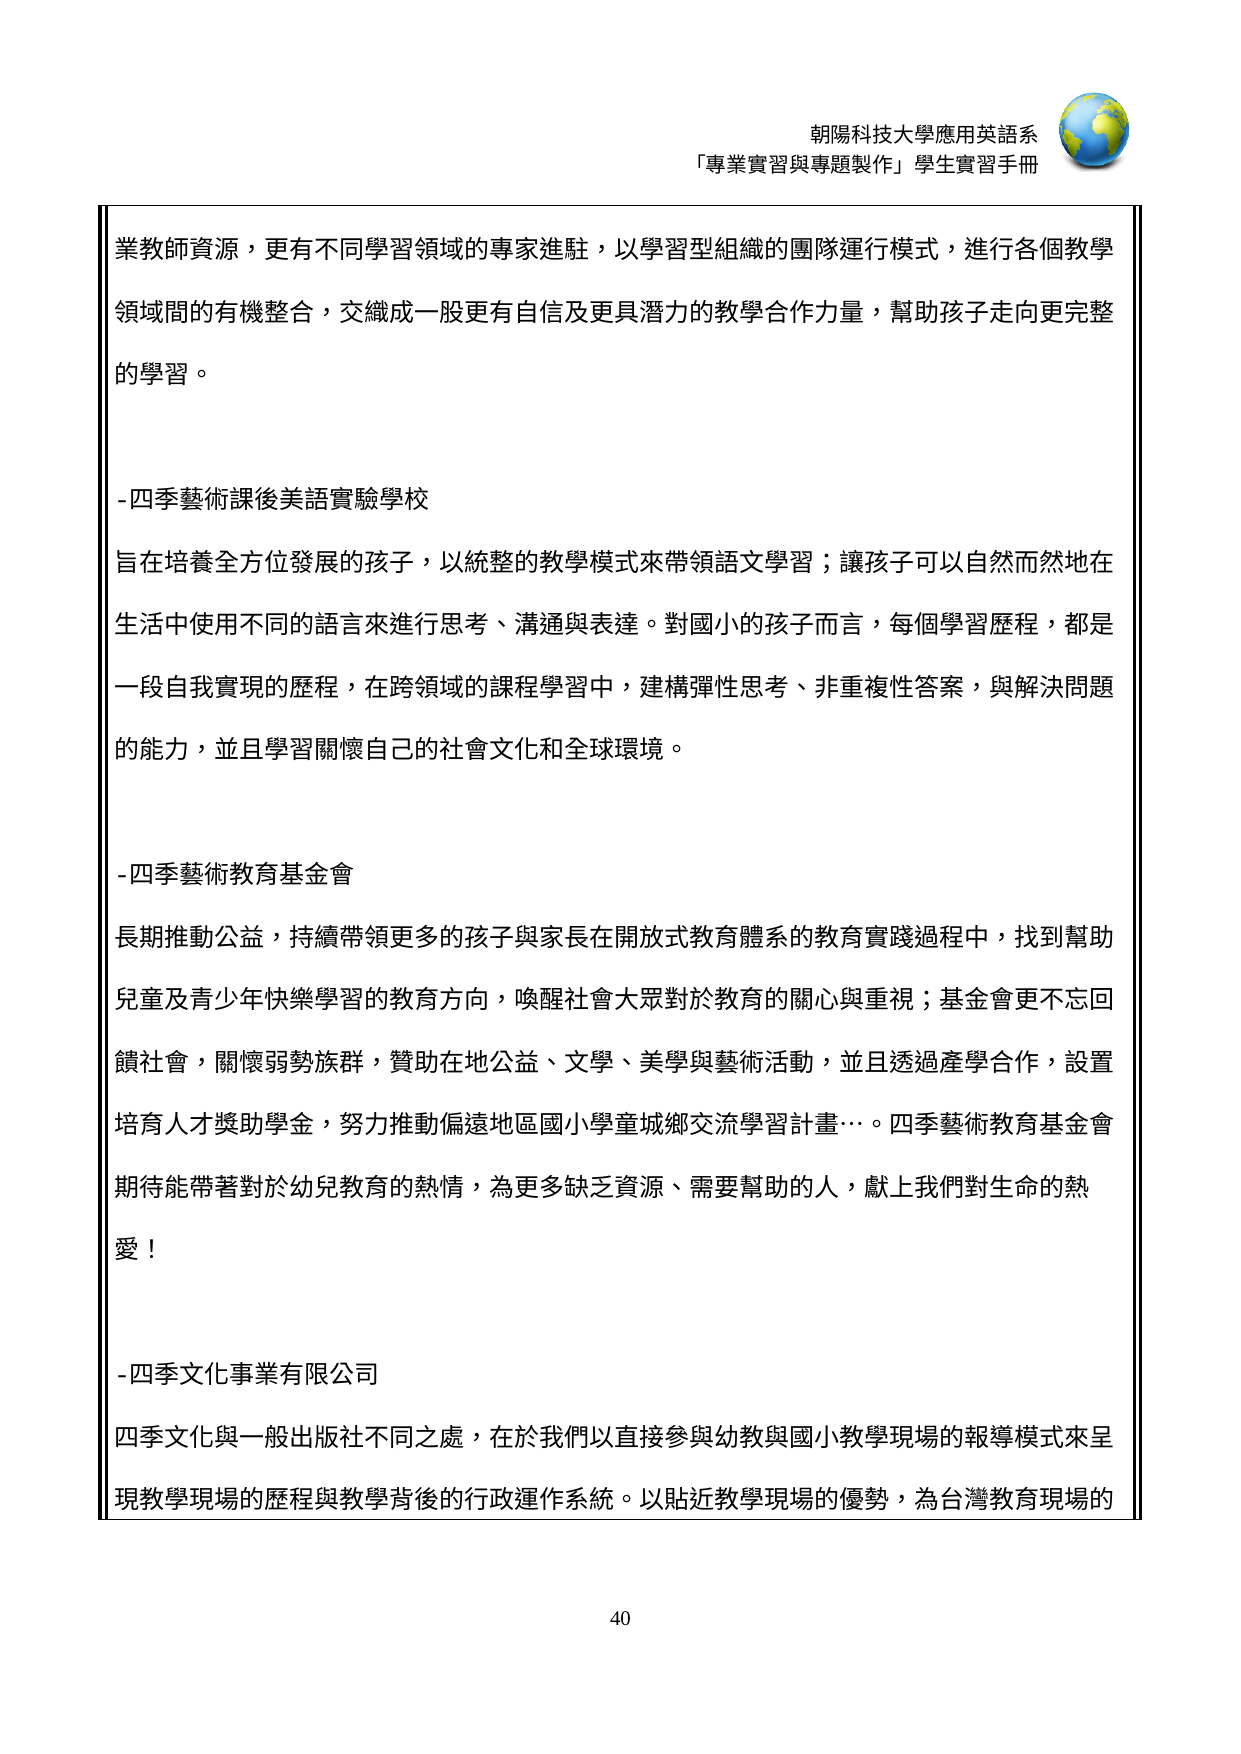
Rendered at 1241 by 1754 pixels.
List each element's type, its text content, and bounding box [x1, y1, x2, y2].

table_cell 業教師資源，更有不同學習領域的專家進駐，以學習型組織的團隊運行模式，進行各個教學領域間的有機整合，交織成一股更有自信及更具潛力的教學合作力量，幫助孩子走向更完整的學習。 -四季藝術課後美語實驗學校 旨在培養全方位發展的孩子，以統整的教學模式來帶領語文學習；讓孩子可以自然而然地在生活中使用不同的語言來進行思考、溝通與表達。對國小的孩子而言，每個學習歷程，都是一段自我實現的歷程，在跨領域的課程學習中，建構彈性思考、非重複性答案，與解決問題的能力，並且學習關懷自己的社會文化和全球環境。 -四季藝術教育基金會 長期推動公益，持續帶領更多的孩子與家長在開放式教育體系的教育實踐過程中，找到幫助兒童及青少年快樂學習的教育方向，喚醒社會大眾對於教育的關心與重視；基金會更不忘回饋社會，關懷弱勢族群，贊助在地公益、文學、美學與藝術活動，並且透過產學合作，設置培育人才獎助學金，努力推動偏遠地區國小學童城鄉交流學習計畫…。四季藝術教育基金會期待能帶著對於幼兒教育的熱情，為更多缺乏資源、需要幫助的人，獻上我們對生命的熱愛！ -四季文化事業有限公司 四季文化與一般出版社不同之處，在於我們以直接參與幼教與國小教學現場的報導模式來呈現教學現場的歷程與教學背後的行政運作系統。以貼近教學現場的優勢，為台灣教育現場的 [108, 206, 1133, 1518]
